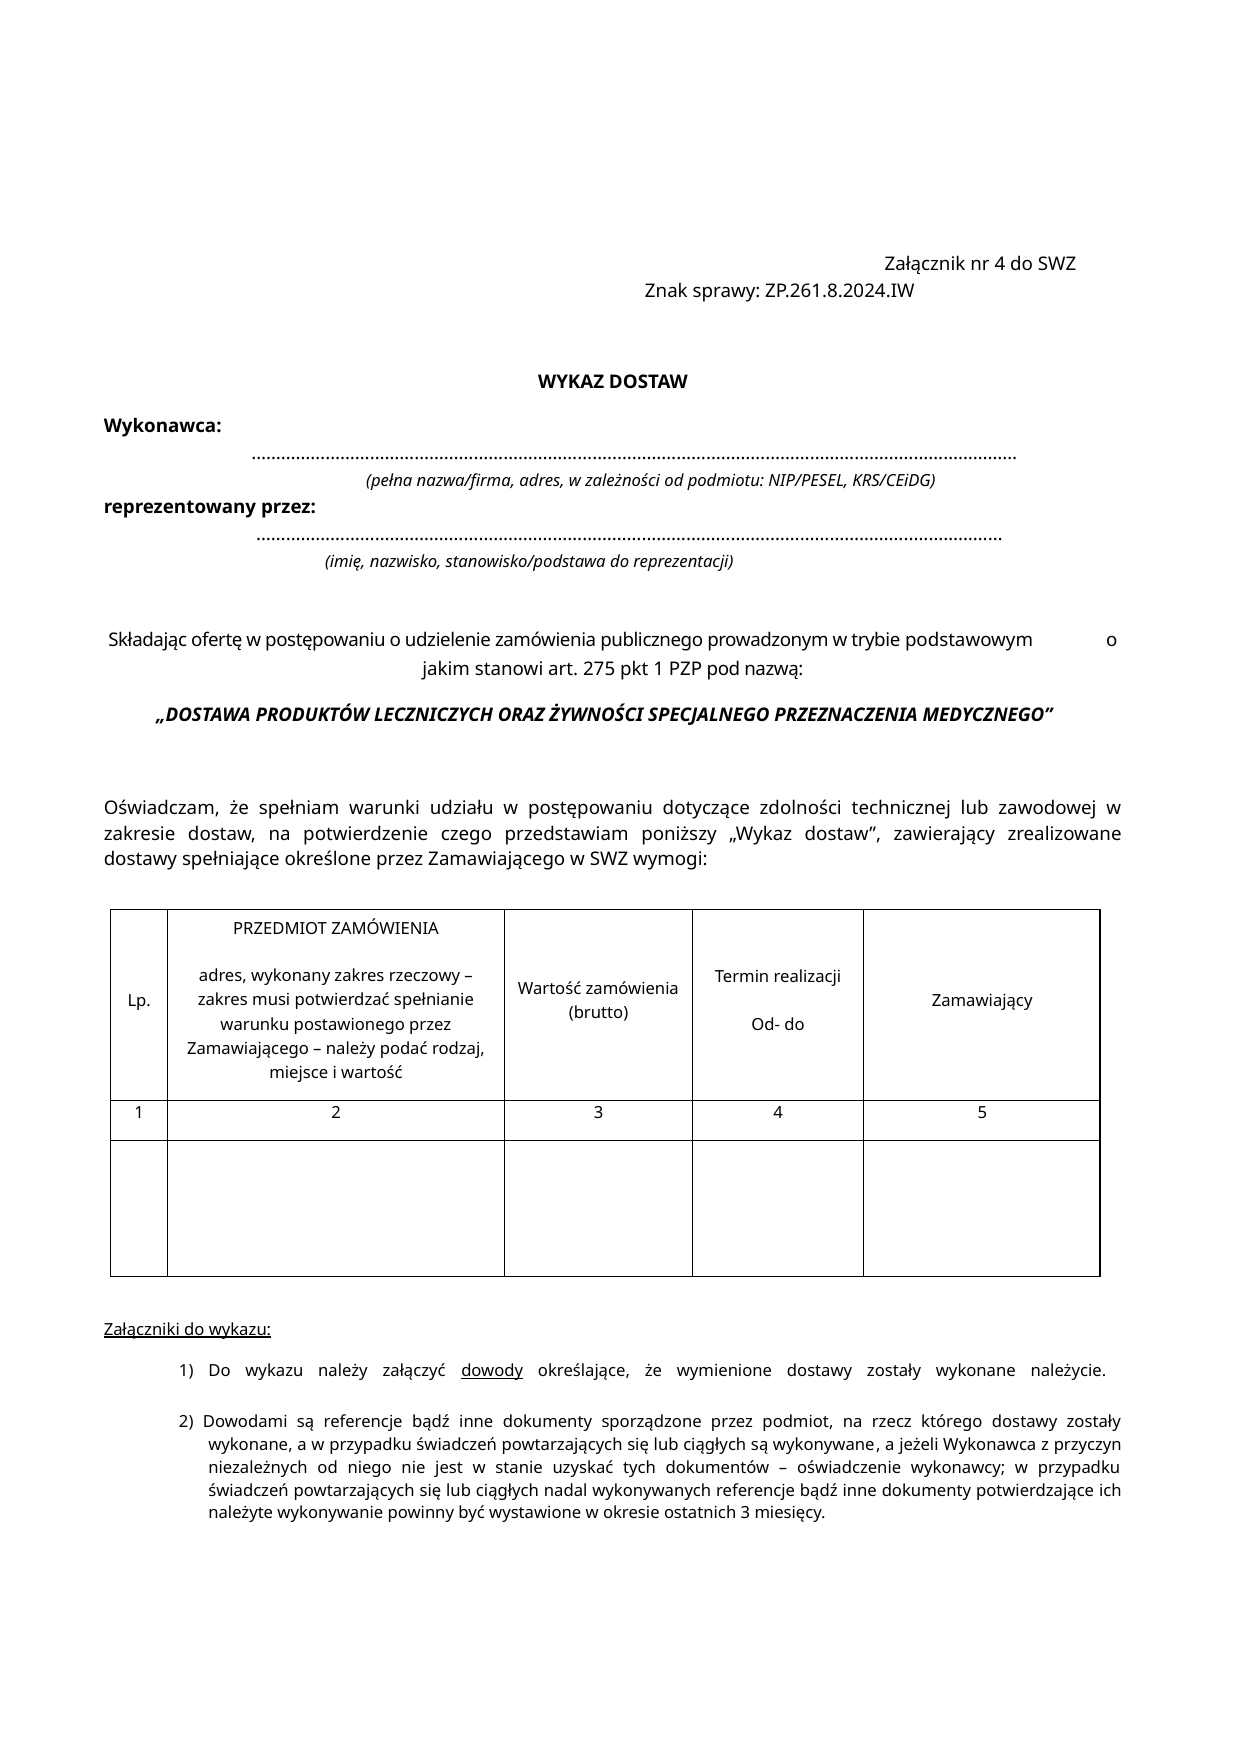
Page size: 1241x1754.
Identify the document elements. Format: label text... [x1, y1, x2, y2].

text Załączniki do wykazu: [103, 1317, 1122, 1340]
list Dowodami są referencje bądź inne dokumenty sporządzone przez podmiot, na rzecz którego dostawy zostały wykonane, a w przypadku świadczeń powtarzających się lub ciągłych są wykonywane, a jeżeli Wykonawca z przyczyn niezależnych od niego nie jest w stanie uzyskać tych dokumentów – oświadczenie wykonawcy; w przypadku świadczeń powtarzających się lub ciągłych nadal wykonywanych referencje bądź inne dokumenty potwierdzające ich należyte wykonywanie powinny być wystawione w okresie ostatnich 3 miesięcy. [156, 1410, 1122, 1523]
table_header Wartość zamówienia (brutto) [505, 910, 692, 1100]
text Załącznik nr 4 do SWZ [103, 247, 1122, 275]
text Składając ofertę w postępowaniu o udzielenie zamówienia publicznego prowadzonym w trybie podstawowym o jakim stanowi art. 275 pkt 1 PZP pod nazwą: [103, 626, 1122, 681]
text Oświadczam, że spełniam warunki udziału w postępowaniu dotyczące zdolności technicznej lub zawodowej w zakresie dostaw, na potwierdzenie czego przedstawiam poniższy „Wykaz dostaw”, zawierający zrealizowane dostawy spełniające określone przez Zamawiającego w SWZ wymogi: [103, 794, 1122, 871]
table_cell 1 [111, 1101, 167, 1140]
text Znak sprawy: ZP.261.8.2024.IW [103, 277, 1122, 303]
table_cell [693, 1141, 863, 1276]
table_header PRZEDMIOT ZAMÓWIENIA adres, wykonany zakres rzeczowy – zakres musi potwierdzać spełnianie warunku postawionego przez Zamawiającego – należy podać rodzaj, miejsce i wartość [168, 910, 504, 1100]
text reprezentowany przez: [103, 492, 1122, 519]
table_header Termin realizacji Od- do [693, 910, 863, 1100]
table_cell 3 [505, 1101, 692, 1140]
text …………………………………………………………………………………………..………………………..……………… [177, 519, 1122, 546]
text Wykonawca: [103, 410, 1122, 437]
list Do wykazu należy załączyć dowody określające, że wymienione dostawy zostały wykonane należycie. [156, 1358, 1122, 1404]
table_cell [505, 1141, 692, 1276]
text (pełna nazwa/firma, adres, w zależności od podmiotu: NIP/PESEL, KRS/CEiDG) [103, 464, 1122, 492]
table_cell [111, 1141, 167, 1276]
text „DOSTAWA PRODUKTÓW LECZNICZYCH ORAZ ŻYWNOŚCI SPECJALNEGO PRZEZNACZENIA MEDYCZNEGO” [103, 702, 1122, 727]
table_cell 2 [168, 1101, 504, 1140]
table_cell [864, 1141, 1099, 1276]
table_header Zamawiający [864, 910, 1099, 1100]
text (imię, nazwisko, stanowisko/podstawa do reprezentacji) [251, 546, 1122, 573]
table_cell [168, 1141, 504, 1276]
text ………………………………………………………………..……………………………………………………………………… [177, 437, 1122, 464]
table_header Lp. [111, 910, 167, 1100]
subtitle WYKAZ DOSTAW [103, 368, 1122, 394]
table_cell 5 [864, 1101, 1099, 1140]
table_cell 4 [693, 1101, 863, 1140]
